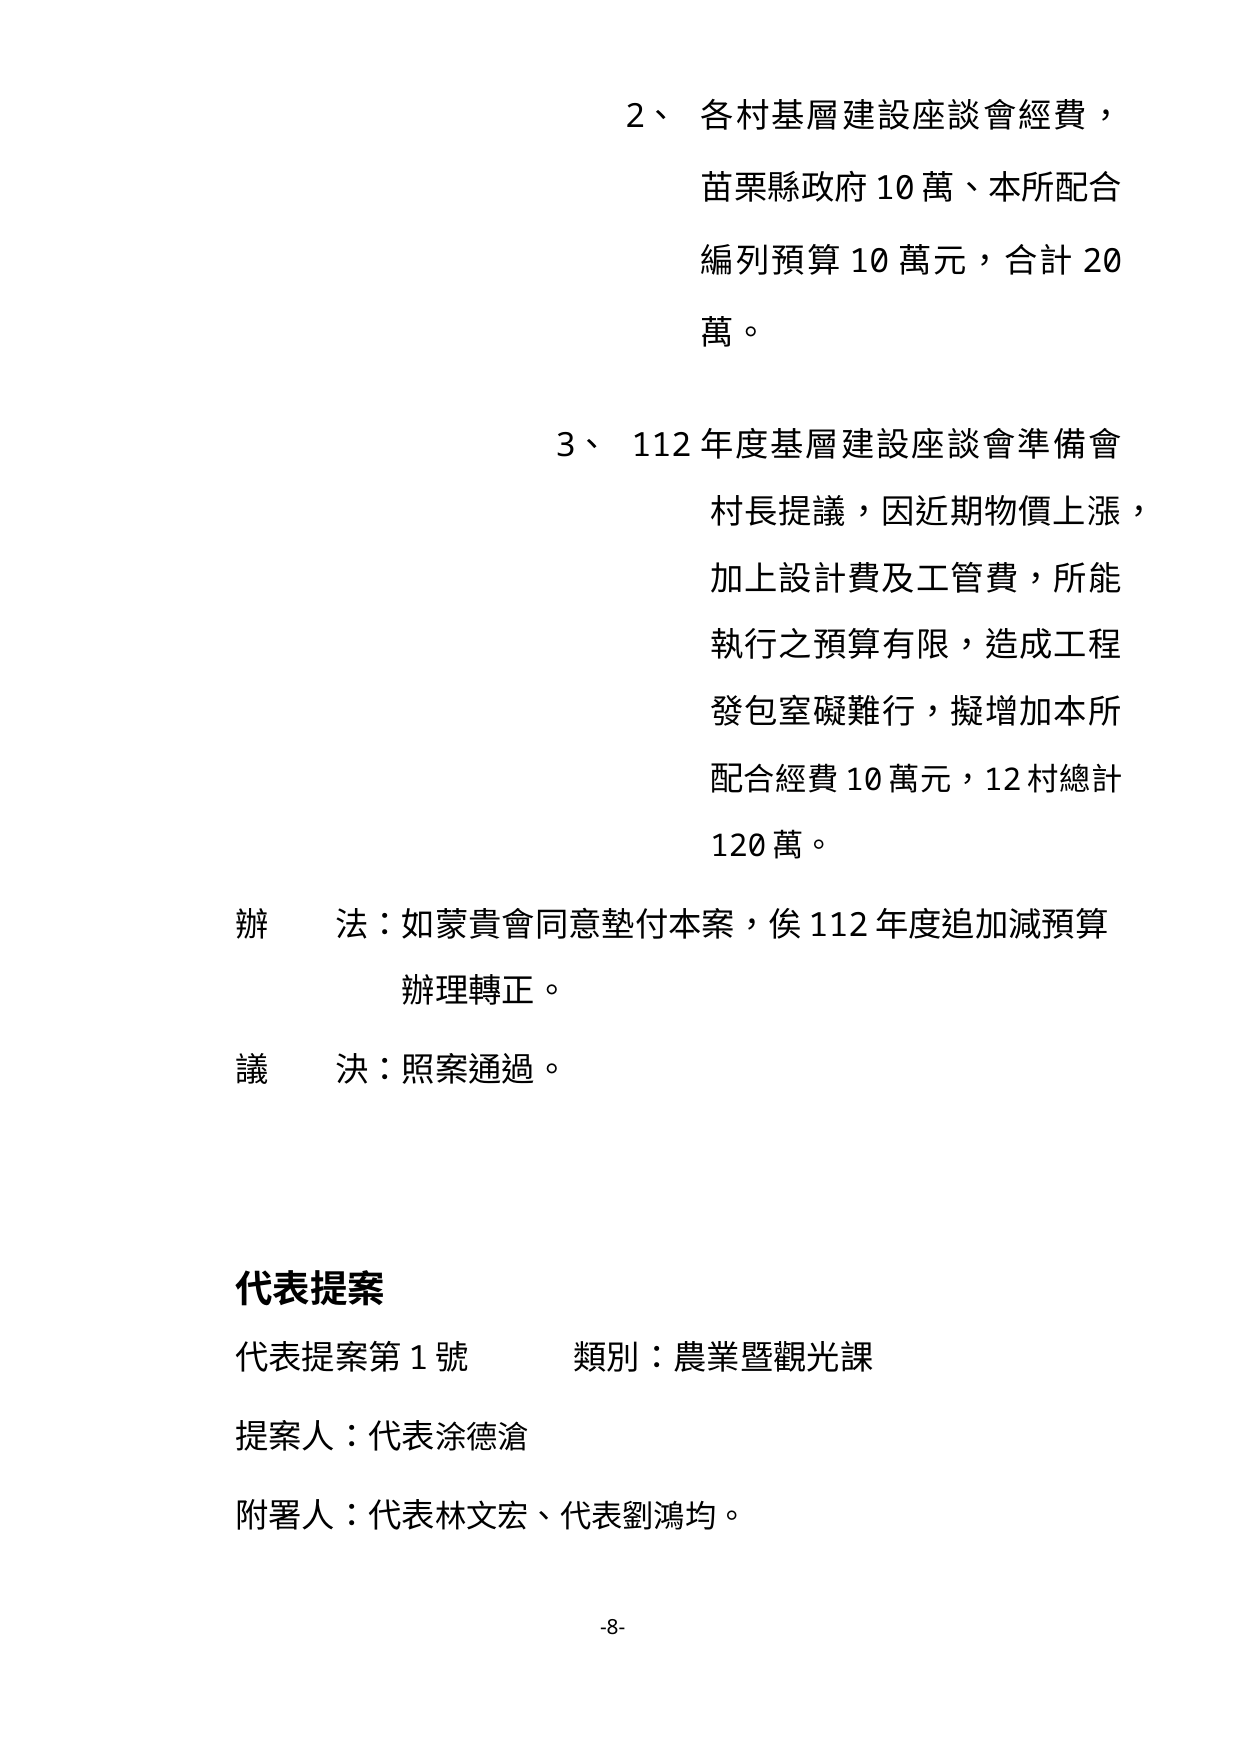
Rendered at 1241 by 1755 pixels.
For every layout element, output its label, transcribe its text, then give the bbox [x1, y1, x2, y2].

text 代表提案 [235, 1249, 1122, 1316]
text 辦 法：如蒙貴會同意墊付本案，俟112年度追加減預算辦理轉正。 [235, 883, 1122, 1016]
text 提案人：代表涂德滄 [235, 1395, 1122, 1462]
list 各村基層建設座談會經費，苗栗縣政府10萬、本所配合編列預算10萬元，合計20萬。 [626, 89, 1122, 354]
text 附署人：代表林文宏、代表劉鴻均。 [235, 1474, 1122, 1541]
text 議 決：照案通過。 [235, 1028, 1122, 1095]
text 代表提案第1號 類別：農業暨觀光課 [235, 1316, 1122, 1383]
list 112年度基層建設座談會準備會村長提議，因近期物價上漲，加上設計費及工管費，所能執行之預算有限，造成工程發包窒礙難行，擬增加本所配合經費10萬元，12村總計120萬。 [556, 403, 1122, 870]
